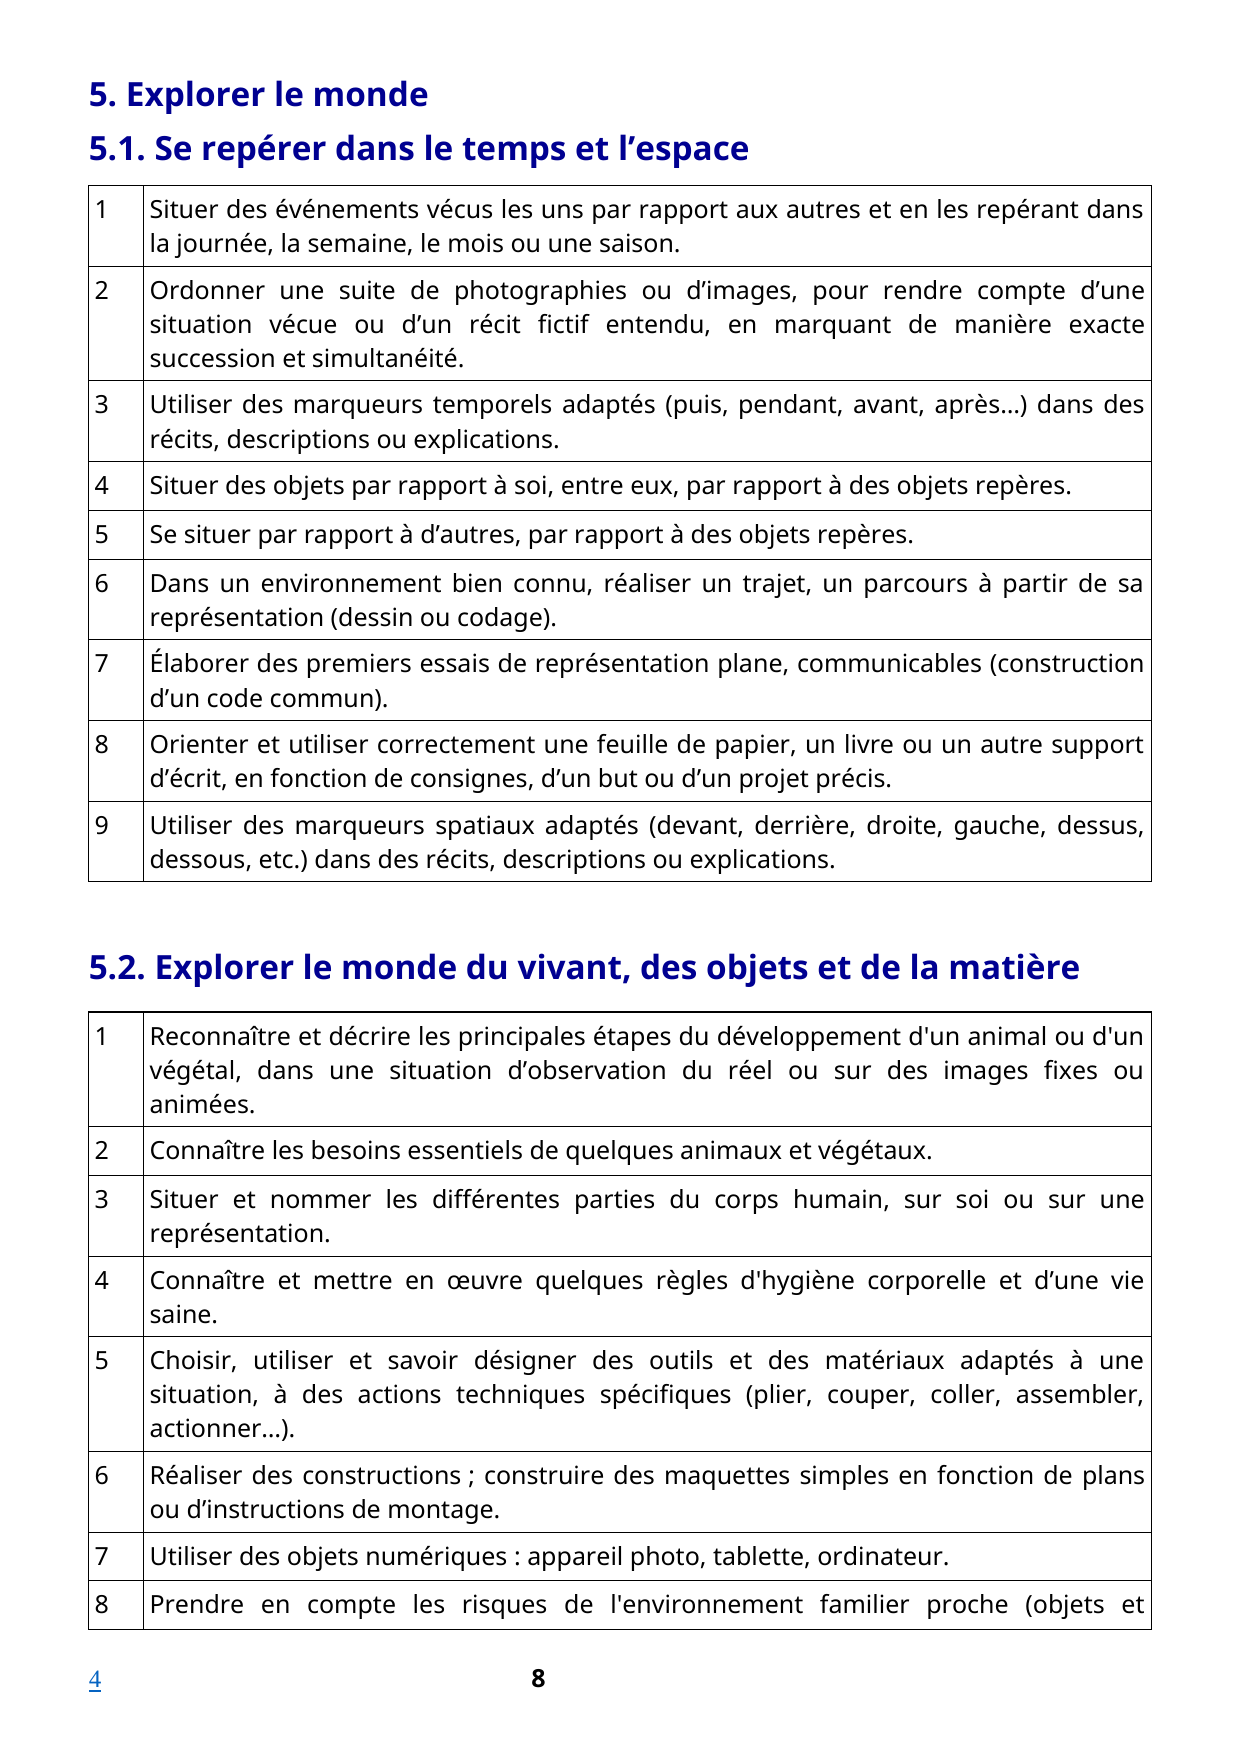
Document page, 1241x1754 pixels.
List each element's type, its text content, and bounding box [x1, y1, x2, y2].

table_cell Choisir, utiliser et savoir désigner des outils et des matériaux adaptés à une situation, à des actions techniques spécifiques (plier, couper, coller, assembler, actionner…). [144, 1337, 1151, 1451]
table_cell 6 [89, 1452, 143, 1532]
table_cell 7 [89, 1533, 143, 1580]
table_header Situer des événements vécus les uns par rapport aux autres et en les repérant dans la journée, la semaine, le mois ou une saison. [144, 186, 1151, 266]
table_cell Ordonner une suite de photographies ou d’images, pour rendre compte d’une situation vécue ou d’un récit fictif entendu, en marquant de manière exacte succession et simultanéité. [144, 267, 1151, 380]
table_cell Connaître et mettre en œuvre quelques règles d'hygiène corporelle et d’une vie saine. [144, 1257, 1151, 1336]
table_cell 8 [89, 1581, 143, 1629]
table_header 1 [89, 186, 143, 266]
table_cell Utiliser des marqueurs spatiaux adaptés (devant, derrière, droite, gauche, dessus, dessous, etc.) dans des récits, descriptions ou explications. [144, 802, 1151, 881]
table_cell Utiliser des marqueurs temporels adaptés (puis, pendant, avant, après…) dans des récits, descriptions ou explications. [144, 381, 1151, 461]
table_cell Orienter et utiliser correctement une feuille de papier, un livre ou un autre support d’écrit, en fonction de consignes, d’un but ou d’un projet précis. [144, 721, 1151, 801]
table_cell 4 [89, 1257, 143, 1336]
table_cell Réaliser des constructions ; construire des maquettes simples en fonction de plans ou d’instructions de montage. [144, 1452, 1151, 1532]
table_cell 3 [89, 1176, 143, 1256]
table_cell 5 [89, 511, 143, 559]
subtitle 5.1. Se repérer dans le temps et l’espace [88, 137, 1152, 167]
table_cell 2 [89, 1127, 143, 1175]
table_cell Dans un environnement bien connu, réaliser un trajet, un parcours à partir de sa représentation (dessin ou codage). [144, 560, 1151, 639]
table_cell 7 [89, 640, 143, 720]
table_cell Situer des objets par rapport à soi, entre eux, par rapport à des objets repères. [144, 462, 1151, 510]
table_cell Se situer par rapport à d’autres, par rapport à des objets repères. [144, 511, 1151, 559]
table_cell 5 [89, 1337, 143, 1451]
table_cell Connaître les besoins essentiels de quelques animaux et végétaux. [144, 1127, 1151, 1175]
table_cell 9 [89, 802, 143, 881]
text 5. Explorer le monde [88, 83, 1152, 112]
subtitle 5.2. Explorer le monde du vivant, des objets et de la matière [88, 944, 1152, 989]
table_header 1 [89, 1013, 143, 1126]
table_cell Élaborer des premiers essais de représentation plane, communicables (construction d’un code commun). [144, 640, 1151, 720]
table_cell 2 [89, 267, 143, 380]
table_cell Prendre en compte les risques de l'environnement familier proche (objets et [144, 1581, 1151, 1629]
table_cell Situer et nommer les différentes parties du corps humain, sur soi ou sur une représentation. [144, 1176, 1151, 1256]
table_cell 6 [89, 560, 143, 639]
table_cell 4 [89, 462, 143, 510]
table_cell Utiliser des objets numériques : appareil photo, tablette, ordinateur. [144, 1533, 1151, 1580]
table_header Reconnaître et décrire les principales étapes du développement d'un animal ou d'un végétal, dans une situation d’observation du réel ou sur des images fixes ou animées. [144, 1013, 1151, 1126]
table_cell 8 [89, 721, 143, 801]
table_cell 3 [89, 381, 143, 461]
